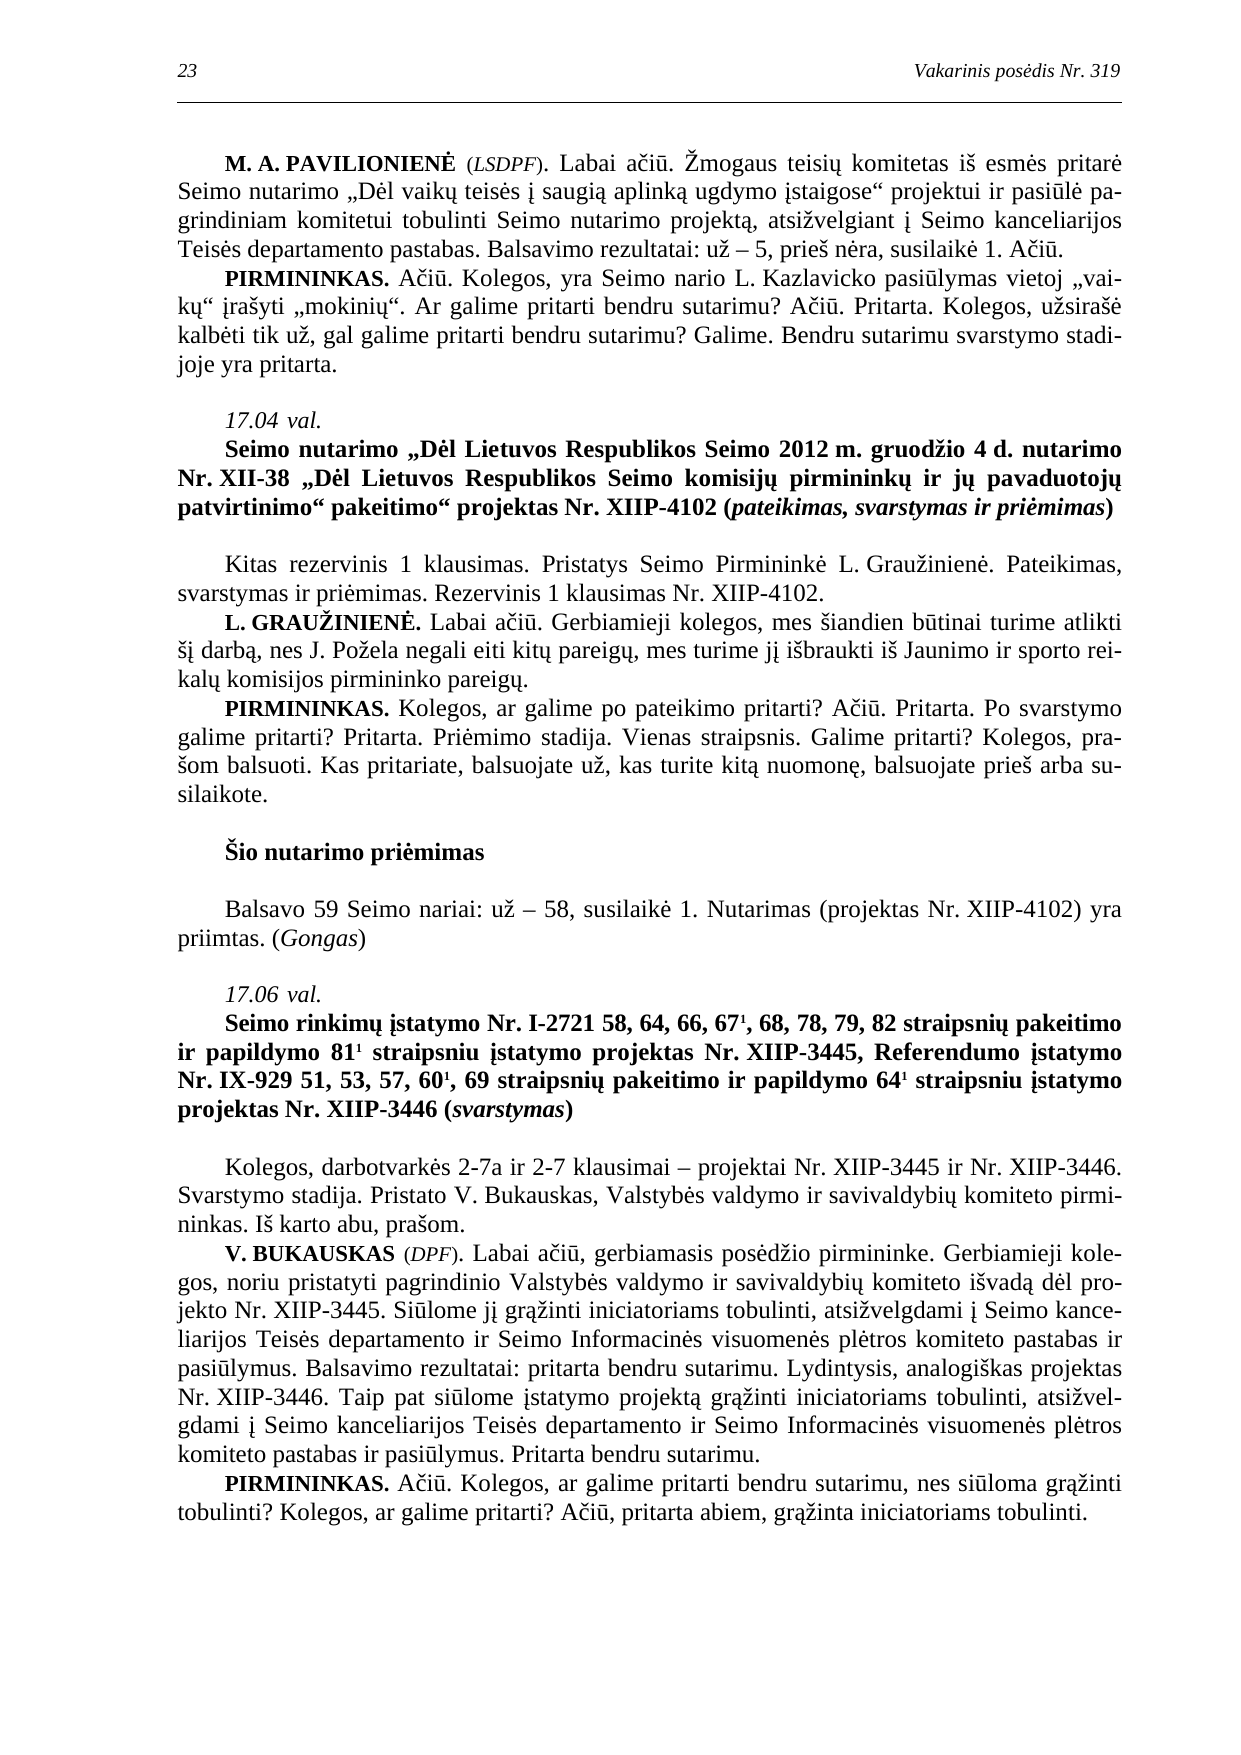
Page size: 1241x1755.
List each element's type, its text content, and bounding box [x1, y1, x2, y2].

text 17.04 val. [224, 406, 1122, 434]
text Bal­sa­vo 59 Sei­mo na­riai: už – 58, su­si­lai­kė 1. Nu­ta­ri­mas (pro­jek­tas Nr. XIIP-4102) yra pri­im­tas. (Gon­gas) [177, 894, 1122, 952]
text Sei­mo rin­ki­mų įsta­ty­mo Nr. I-2721 58, 64, 66, 671, 68, 78, 79, 82 straips­nių pa­kei­ti­mo ir pa­pil­dy­mo 811 straips­niu įsta­ty­mo pro­jek­tas Nr. XIIP-3445, Re­fe­ren­du­mo įsta­ty­mo Nr. IX-929 51, 53, 57, 601, 69 straips­nių pa­kei­ti­mo ir pa­pil­dy­mo 641 straips­niu įsta­ty­mo pro­jek­tas Nr. XIIP-3446 (svars­ty­mas) [177, 1008, 1122, 1123]
text 17.06 val. [224, 980, 1122, 1008]
text L. GRAUŽINIENĖ. La­bai ačiū. Ger­bia­mie­ji ko­le­gos, mes šian­dien bū­ti­nai tu­ri­me at­lik­ti šį dar­bą, nes J. Po­že­la ne­ga­li ei­ti ki­tų pa­rei­gų, mes tu­ri­me jį iš­brauk­ti iš Jau­ni­mo ir spor­to rei­ka­lų ko­mi­si­jos pir­mi­nin­ko pa­rei­gų. [177, 607, 1122, 693]
text V. BUKAUSKAS (DPF). La­bai ačiū, ger­bia­ma­sis po­sė­džio pir­mi­nin­ke. Ger­bia­mie­ji ko­le­gos, no­riu pri­sta­ty­ti pa­grin­di­nio Vals­ty­bės val­dy­mo ir sa­vi­val­dy­bių ko­mi­te­to iš­va­dą dėl pro­jek­to Nr. XIIP-3445. Siū­lo­me jį grą­žin­ti ini­cia­to­riams to­bu­lin­ti, at­si­žvel­gdami į Sei­mo kan­ce­lia­ri­jos Tei­sės de­par­ta­men­to ir Sei­mo In­for­ma­ci­nės vi­suo­me­nės plėt­ros ko­mi­te­to pa­sta­bas ir pa­siū­ly­mus. Bal­sa­vi­mo re­zul­ta­tai: pri­tar­ta ben­dru su­ta­ri­mu. Ly­din­ty­sis, ana­lo­giškas pro­jek­tas Nr. XIIP-3446. Taip pat siū­lo­me įsta­ty­mo pro­jek­tą grą­žin­ti ini­cia­to­riams to­bu­lin­ti, at­si­žvel­gdami į Sei­mo kan­ce­lia­ri­jos Tei­sės de­par­ta­men­to ir Sei­mo In­for­ma­ci­nės vi­suo­me­nės plėt­ros ko­mi­te­to pa­sta­bas ir pa­siū­ly­mus. Pri­tar­ta ben­dru su­ta­ri­mu. [177, 1238, 1122, 1468]
text PIRMININKAS. Ačiū. Ko­le­gos, yra Sei­mo na­rio L. Kaz­la­vic­ko pa­siū­ly­mas vie­toj „vai­kų“ įra­šy­ti „mo­ki­nių“. Ar ga­li­me pri­tar­ti ben­dru su­ta­ri­mu? Ačiū. Pri­tar­ta. Ko­le­gos, už­si­ra­šė kal­bė­ti tik už, gal ga­li­me pri­tar­ti ben­dru su­ta­ri­mu? Ga­li­me. Ben­dru su­ta­ri­mu svars­ty­mo sta­di­jo­je yra pri­tar­ta. [177, 263, 1122, 378]
text Šio nu­ta­ri­mo pri­ėmi­mas [177, 837, 1122, 865]
text M. A. PAVILIONIENĖ (LSDPF). La­bai ačiū. Žmo­gaus tei­sių ko­mi­te­tas iš es­mės pri­ta­rė Sei­mo nu­ta­ri­mo „Dėl vai­kų tei­sės į sau­gią ap­lin­ką ug­dy­mo įstai­go­se“ pro­jek­tui ir pa­siū­lė pa­grin­di­niam ko­mi­te­tui to­bu­lin­ti Sei­mo nu­ta­ri­mo pro­jek­tą, at­si­žvel­giant į Sei­mo kan­ce­lia­ri­jos Tei­sės de­par­ta­men­to pa­sta­bas. Bal­sa­vi­mo re­zul­ta­tai: už – 5, prieš nė­ra, su­si­lai­kė 1. Ačiū. [177, 148, 1122, 263]
text Sei­mo nu­ta­ri­mo „Dėl Lie­tu­vos Res­pub­li­kos Sei­mo 2012 m. gruo­džio 4 d. nu­ta­ri­mo Nr. XII-38 „Dėl Lie­tu­vos Res­pub­li­kos Sei­mo ko­mi­si­jų pir­mi­nin­kų ir jų pa­va­duo­to­jų patvir­ti­ni­mo“ pa­kei­ti­mo“ pro­jek­tas Nr. XIIP-4102 (pa­tei­ki­mas, svars­ty­mas ir pri­ėmi­mas) [177, 434, 1122, 520]
text Ko­le­gos, dar­bo­tvarkės 2-7a ir 2-7 klau­si­mai – projektai Nr. XIIP-3445 ir Nr. XIIP-3446. Svars­ty­mo sta­di­ja. Pri­sta­to V. Bu­kaus­kas, Vals­ty­bės val­dy­mo ir sa­vi­val­dy­bių ko­mi­te­to pir­mi­nin­kas. Iš kar­to abu, pra­šom. [177, 1152, 1122, 1238]
text PIRMININKAS. Ačiū. Ko­le­gos, ar ga­li­me pri­tar­ti ben­dru su­ta­ri­mu, nes siū­lo­ma grą­žin­ti to­bu­lin­ti? Ko­le­gos, ar ga­li­me pri­tar­ti? Ačiū, pri­tar­ta abiem, grą­žin­ta ini­cia­to­riams to­bu­lin­ti. [177, 1468, 1122, 1525]
text PIRMININKAS. Ko­le­gos, ar ga­li­me po pa­tei­ki­mo pri­tar­ti? Ačiū. Pri­tar­ta. Po svars­ty­mo ga­li­me pri­tar­ti? Pri­tar­ta. Pri­ėmi­mo sta­di­ja. Vie­nas straips­nis. Ga­li­me pri­tar­ti? Ko­le­gos, pra­šom bal­suo­ti. Kas pri­ta­ria­te, bal­suo­ja­te už, kas tu­ri­te ki­tą nuo­mo­nę, bal­suo­ja­te prieš ar­ba su­silai­ko­te. [177, 693, 1122, 808]
text Ki­tas re­zer­vi­nis 1 klau­si­mas. Pri­sta­tys Sei­mo Pir­mi­nin­kė L. Grau­ži­nie­nė. Pa­tei­ki­mas, svar­s­ty­mas ir pri­ėmi­mas. Re­zer­vi­nis 1 klau­si­mas Nr. XIIP-4102. [177, 549, 1122, 607]
